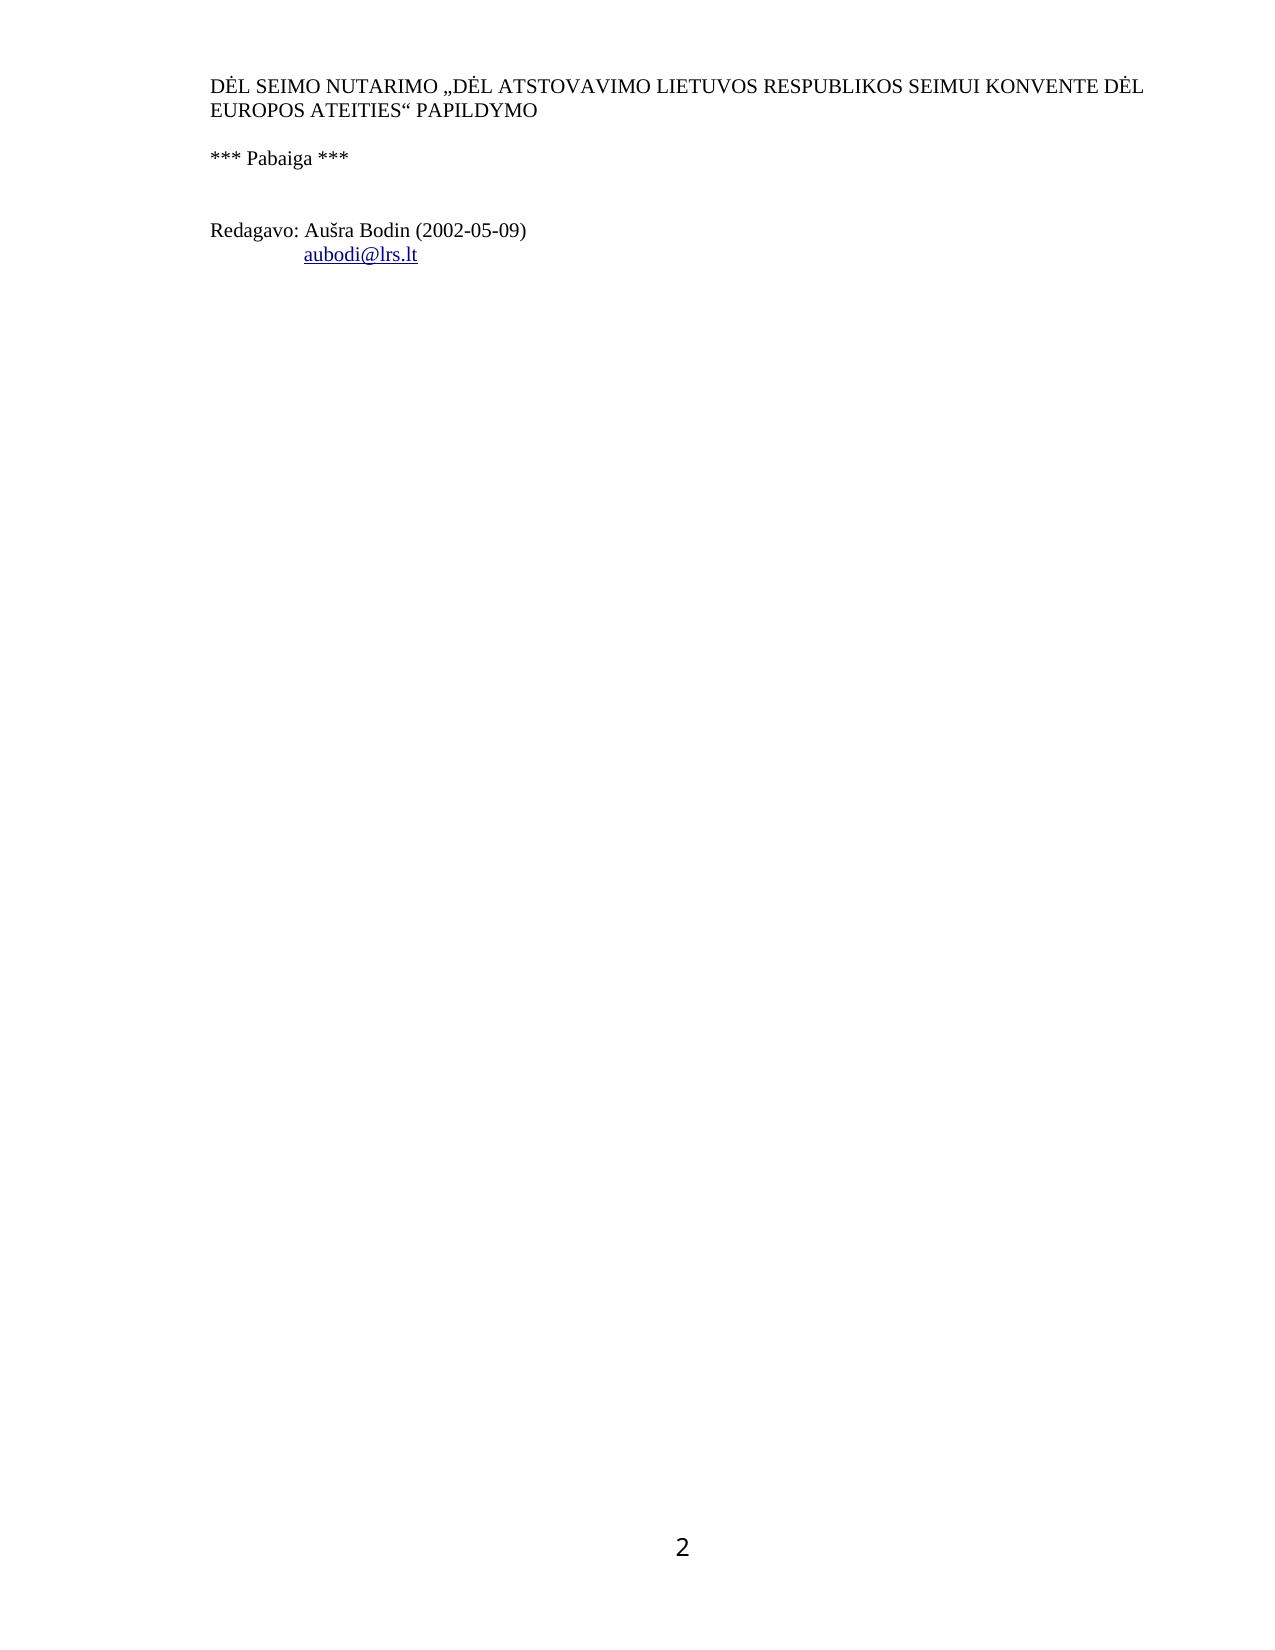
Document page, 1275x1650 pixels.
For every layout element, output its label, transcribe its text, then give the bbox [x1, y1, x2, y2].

text DĖL SEIMO NUTARIMO „DĖL ATSTOVAVIMO LIETUVOS RESPUBLIKOS SEIMUI KONVENTE DĖL EUROPOS ATEITIES“ PAPILDYMO [210, 73, 1155, 122]
text *** Pabaiga *** [210, 146, 1155, 170]
text Redagavo: Aušra Bodin (2002-05-09) [210, 218, 1155, 242]
text aubodi@lrs.lt [210, 242, 1155, 266]
